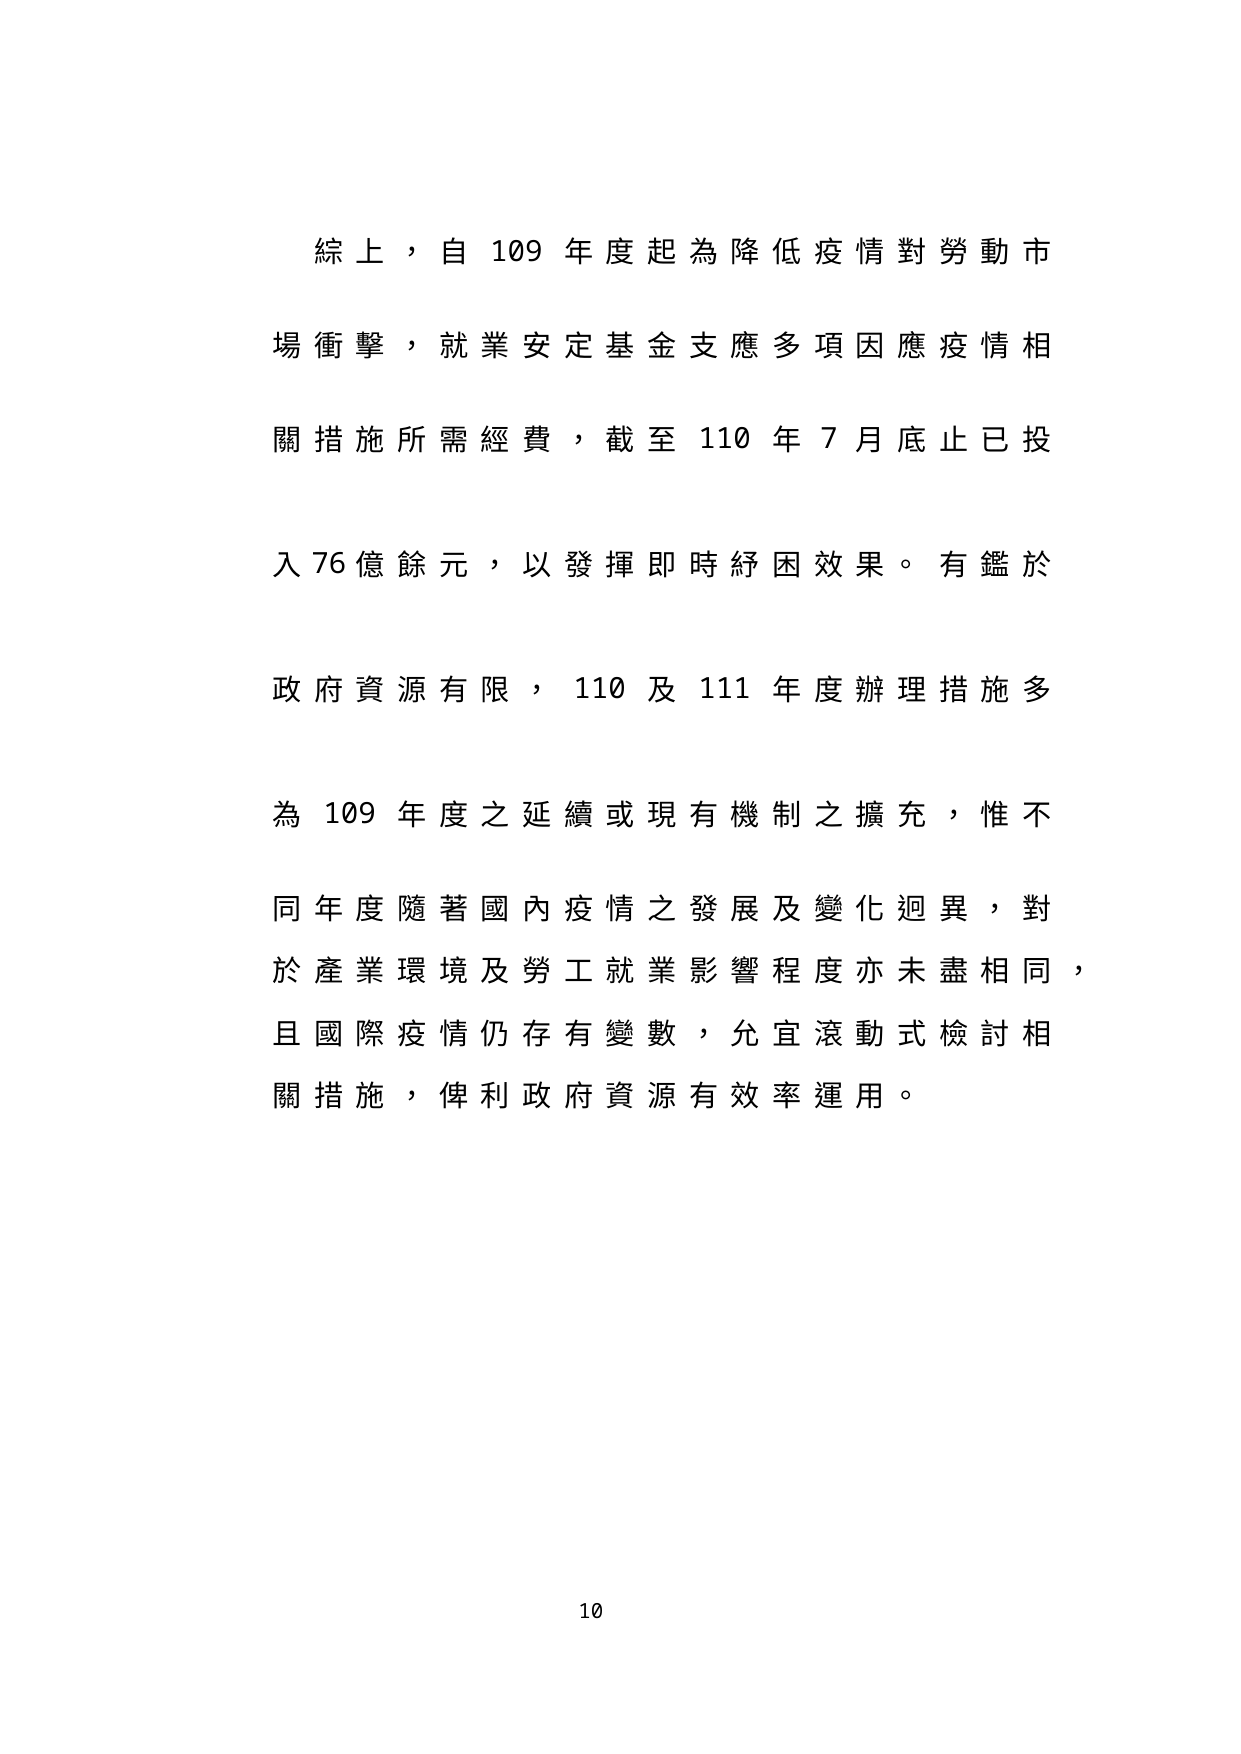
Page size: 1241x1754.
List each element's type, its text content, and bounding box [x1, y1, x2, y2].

text 綜上，自109年度起為降低疫情對勞動市場衝擊，就業安定基金支應多項因應疫情相關措施所需經費，截至110年7月底止已投入76億餘元，以發揮即時紓困效果。有鑑於政府資源有限，110及111年度辦理措施多為109年度之延續或現有機制之擴充，惟不同年度隨著國內疫情之發展及變化迥異，對於產業環境及勞工就業影響程度亦未盡相同，且國際疫情仍存有變數，允宜滾動式檢討相關措施，俾利政府資源有效率運用。 [242, 177, 1058, 1115]
